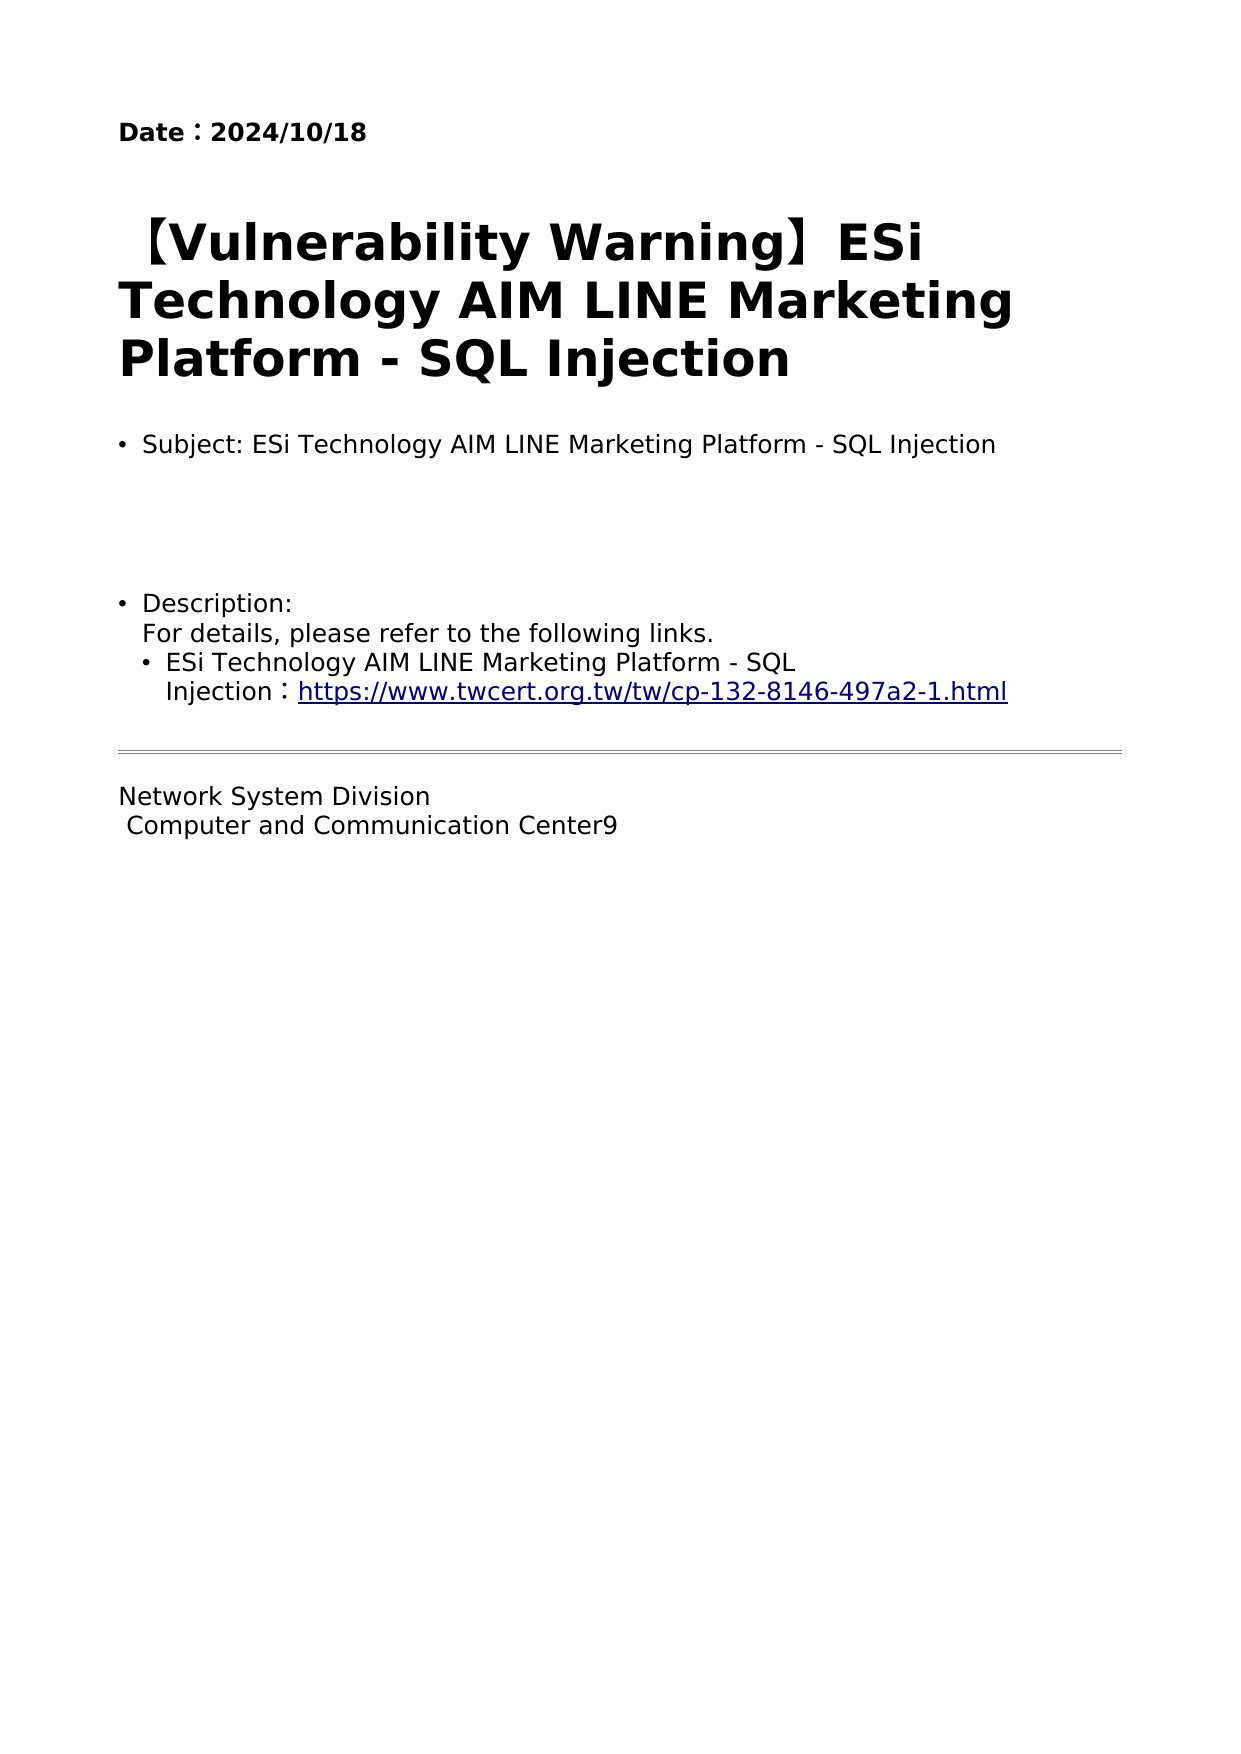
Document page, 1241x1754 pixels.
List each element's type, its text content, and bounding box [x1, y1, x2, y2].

list Description: For details, please refer to the following links. [118, 589, 1122, 648]
subtitle 【Vulnerability Warning】ESi Technology AIM LINE Marketing Platform - SQL Injection [118, 214, 1122, 389]
list Subject: ESi Technology AIM LINE Marketing Platform - SQL Injection [118, 431, 1122, 460]
text Date：2024/10/18 [118, 118, 1122, 176]
list ESi Technology AIM LINE Marketing Platform - SQL Injection：https://www.twcert.org.tw/tw/cp-132-8146-497a2-1.html [142, 648, 1122, 706]
text Network System Division Computer and Communication Center9 [118, 782, 1122, 840]
